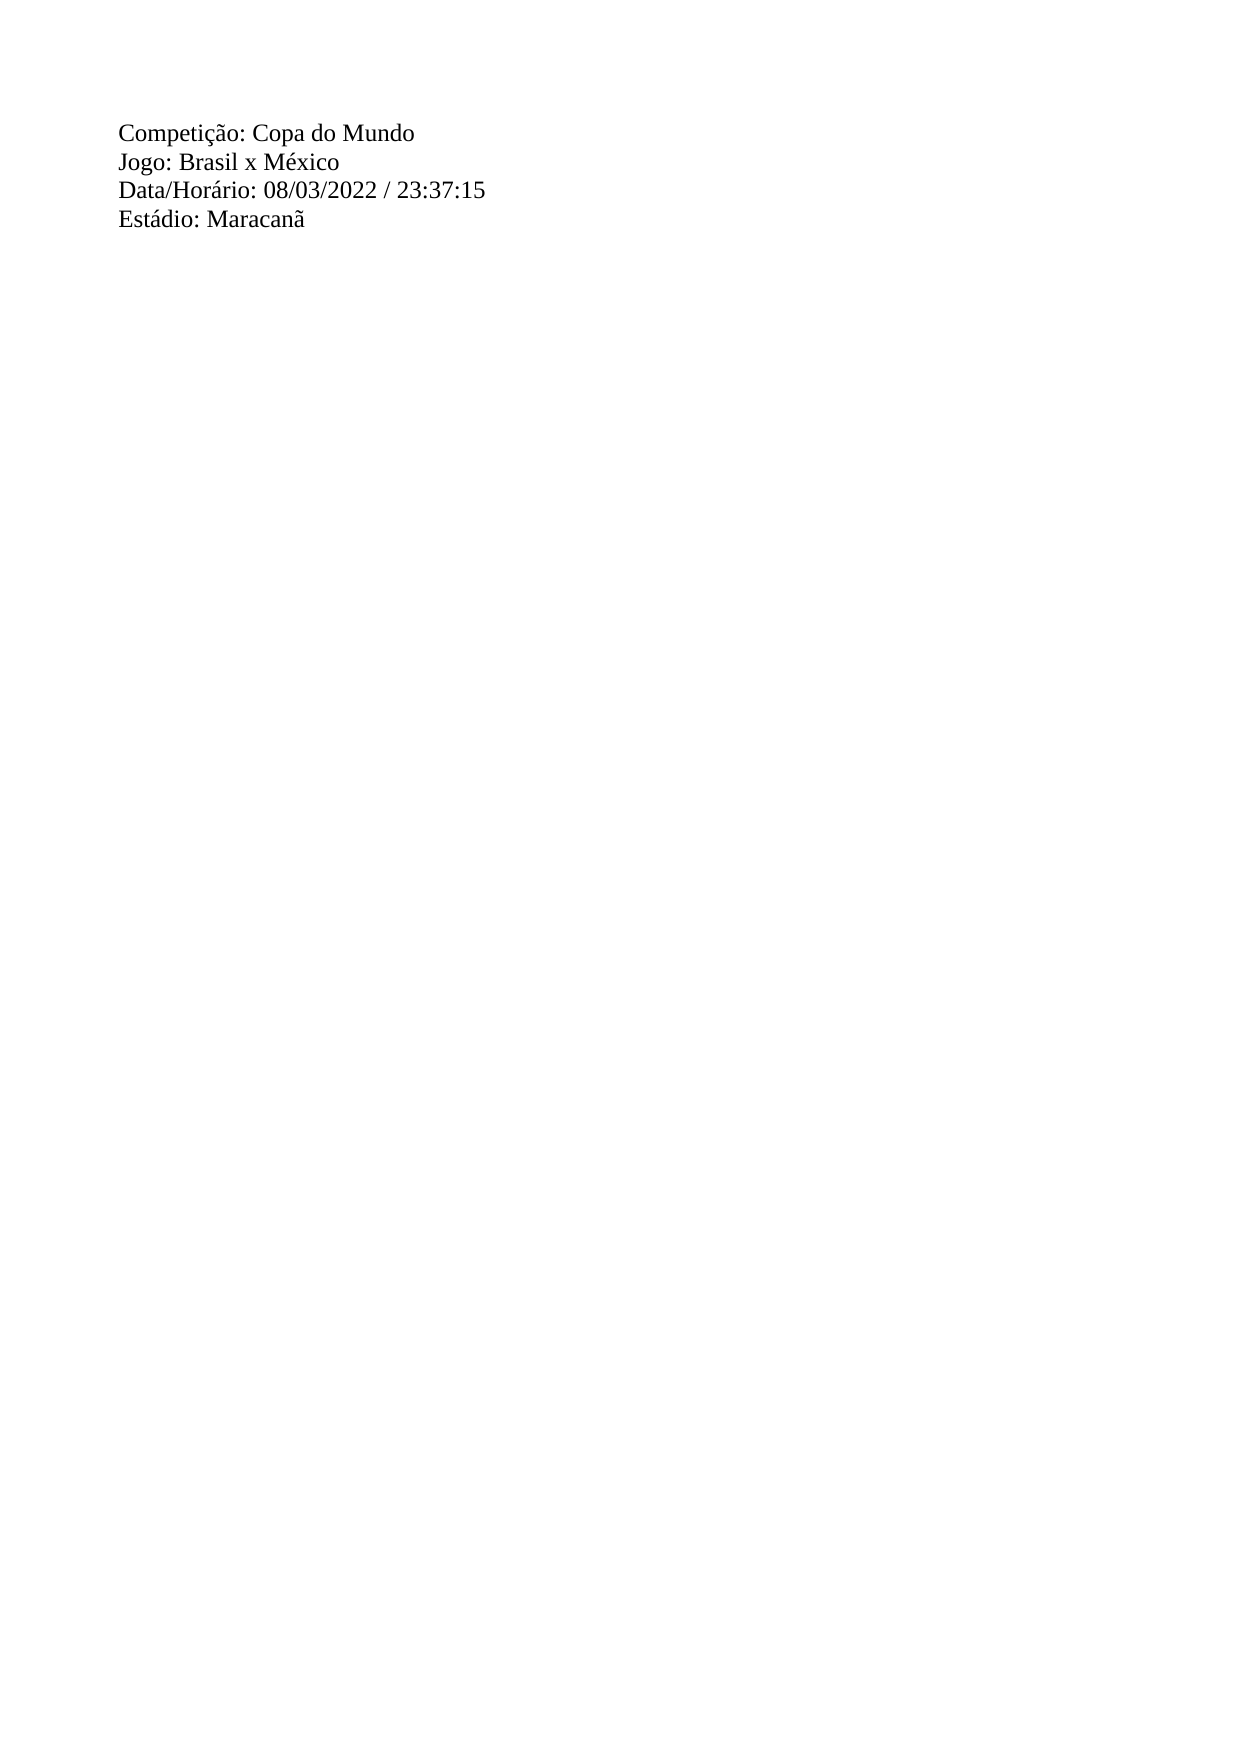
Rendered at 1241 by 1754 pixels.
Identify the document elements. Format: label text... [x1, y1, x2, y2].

text Data/Horário: 08/03/2022 / 23:37:15 [118, 176, 1122, 204]
text Competição: Copa do Mundo [118, 118, 1122, 147]
text Estádio: Maracanã [118, 204, 1122, 233]
text Jogo: Brasil x México [118, 147, 1122, 176]
